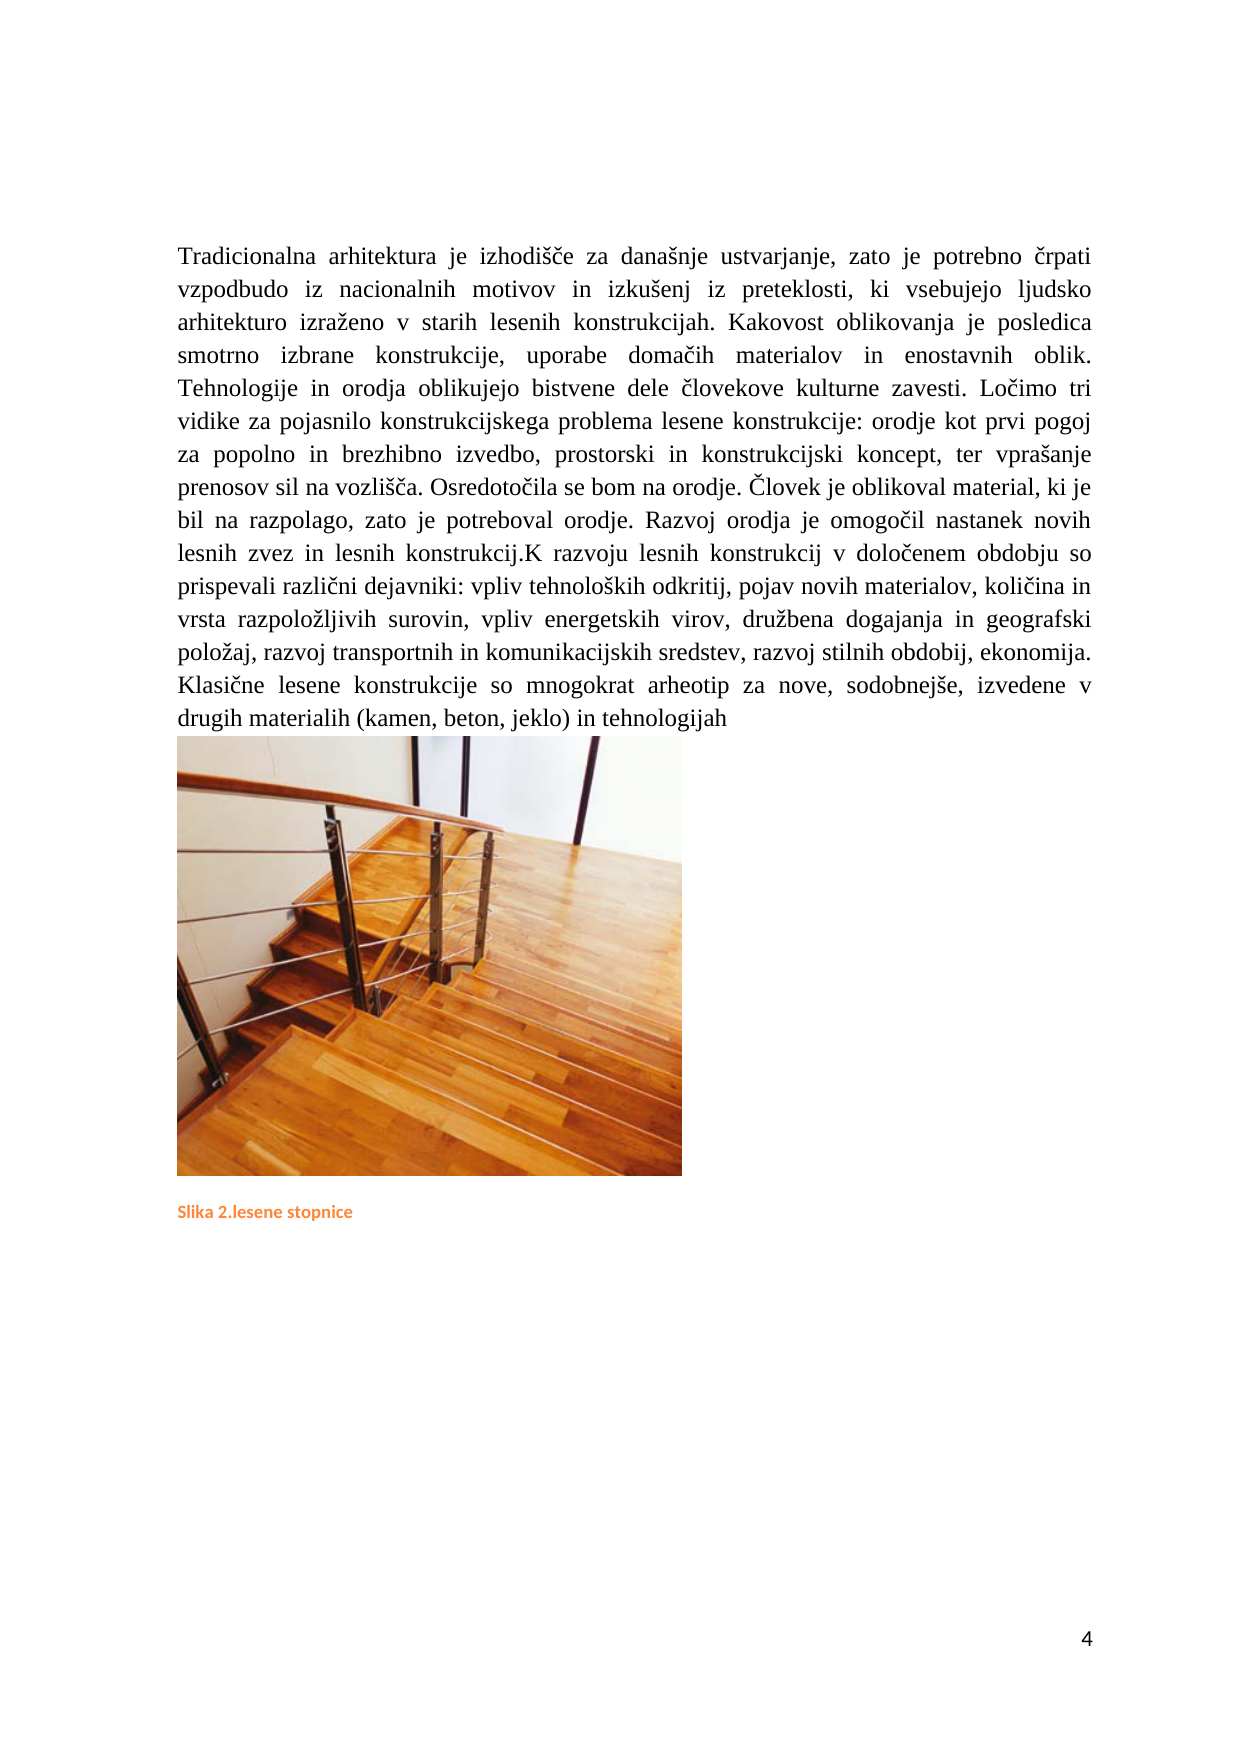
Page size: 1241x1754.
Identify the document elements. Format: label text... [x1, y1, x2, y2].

list Tradicionalna arhitektura je izhodišče za današnje ustvarjanje, zato je potrebno črpati vzpodbudo iz nacionalnih motivov in izkušenj iz preteklosti, ki vsebujejo ljudsko arhitekturo izraženo v starih lesenih konstrukcijah. Kakovost oblikovanja je posledica smotrno izbrane konstrukcije, uporabe domačih materialov in enostavnih oblik. Tehnologije in orodja oblikujejo bistvene dele človekove kulturne zavesti. Ločimo tri vidike za pojasnilo konstrukcijskega problema lesene konstrukcije: orodje kot prvi pogoj za popolno in brezhibno izvedbo, prostorski in konstrukcijski koncept, ter vprašanje prenosov sil na vozlišča. Osredotočila se bom na orodje. Človek je oblikoval material, ki je bil na razpolago, zato je potreboval orodje. Razvoj orodja je omogočil nastanek novih lesnih zvez in lesnih konstrukcij.K razvoju lesnih konstrukcij v določenem obdobju so prispevali različni dejavniki: vpliv tehnoloških odkritij, pojav novih materialov, količina in vrsta razpoložljivih surovin, vpliv energetskih virov, družbena dogajanja in geografski položaj, razvoj transportnih in komunikacijskih sredstev, razvoj stilnih obdobij, ekonomija. Klasične lesene konstrukcije so mnogokrat arheotip za nove, sodobnejše, izvedene v drugih materialih (kamen, beton, jeklo) in tehnologijah [177, 208, 1092, 732]
picture [177, 736, 682, 1176]
text Slika 2.lesene stopnice [177, 1200, 1092, 1223]
